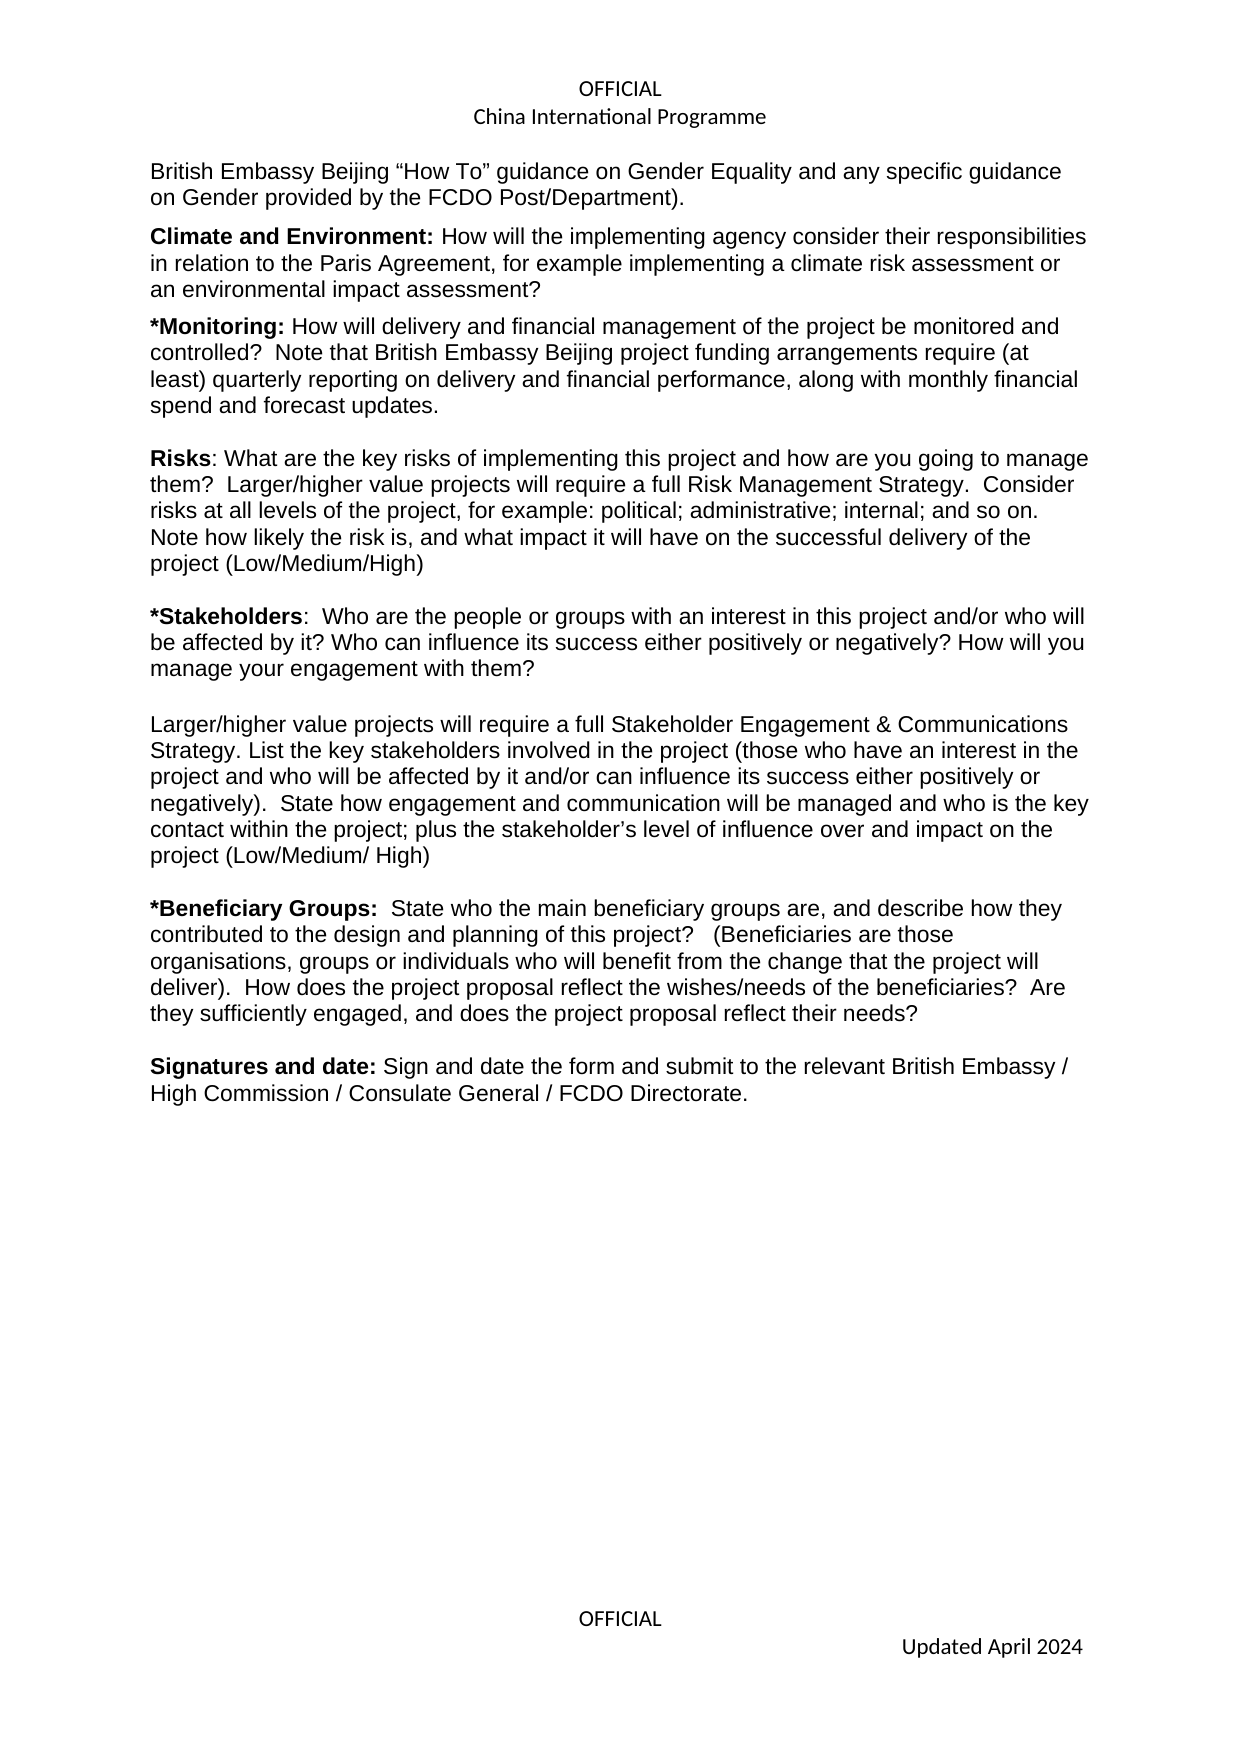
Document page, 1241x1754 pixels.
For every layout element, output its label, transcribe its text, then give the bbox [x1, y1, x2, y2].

text Larger/higher value projects will require a full Stakeholder Engagement & Communications Strategy. List the key stakeholders involved in the project (those who have an interest in the project and who will be affected by it and/or can influence its success either positively or negatively). State how engagement and communication will be managed and who is the key contact within the project; plus the stakeholder’s level of influence over and impact on the project (Low/Medium/ High) [150, 711, 1090, 869]
text Climate and Environment: How will the implementing agency consider their responsibilities in relation to the Paris Agreement, for example implementing a climate risk assessment or an environmental impact assessment? [150, 221, 1090, 302]
text Risks: What are the key risks of implementing this project and how are you going to manage them? Larger/higher value projects will require a full Risk Management Strategy. Consider risks at all levels of the project, for example: political; administrative; internal; and so on. Note how likely the risk is, and what impact it will have on the successful delivery of the project (Low/Medium/High) [150, 444, 1090, 576]
text British Embassy Beijing “How To” guidance on Gender Equality and any specific guidance on Gender provided by the FCDO Post/Department). [150, 158, 1090, 211]
text Signatures and date: Sign and date the form and submit to the relevant British Embassy / High Commission / Consulate General / FCDO Directorate. [150, 1053, 1090, 1106]
text *Stakeholders: Who are the people or groups with an interest in this project and/or who will be affected by it? Who can influence its success either positively or negatively? How will you manage your engagement with them? [150, 603, 1090, 682]
text *Beneficiary Groups: State who the main beneficiary groups are, and describe how they contributed to the design and planning of this project? (Beneficiaries are those organisations, groups or individuals who will benefit from the change that the project will deliver). How does the project proposal reflect the wishes/needs of the beneficiaries? Are they sufficiently engaged, and does the project proposal reflect their needs? [150, 895, 1090, 1027]
text *Monitoring: How will delivery and financial management of the project be monitored and controlled? Note that British Embassy Beijing project funding arrangements require (at least) quarterly reporting on delivery and financial performance, along with monthly financial spend and forecast updates. [150, 313, 1090, 418]
